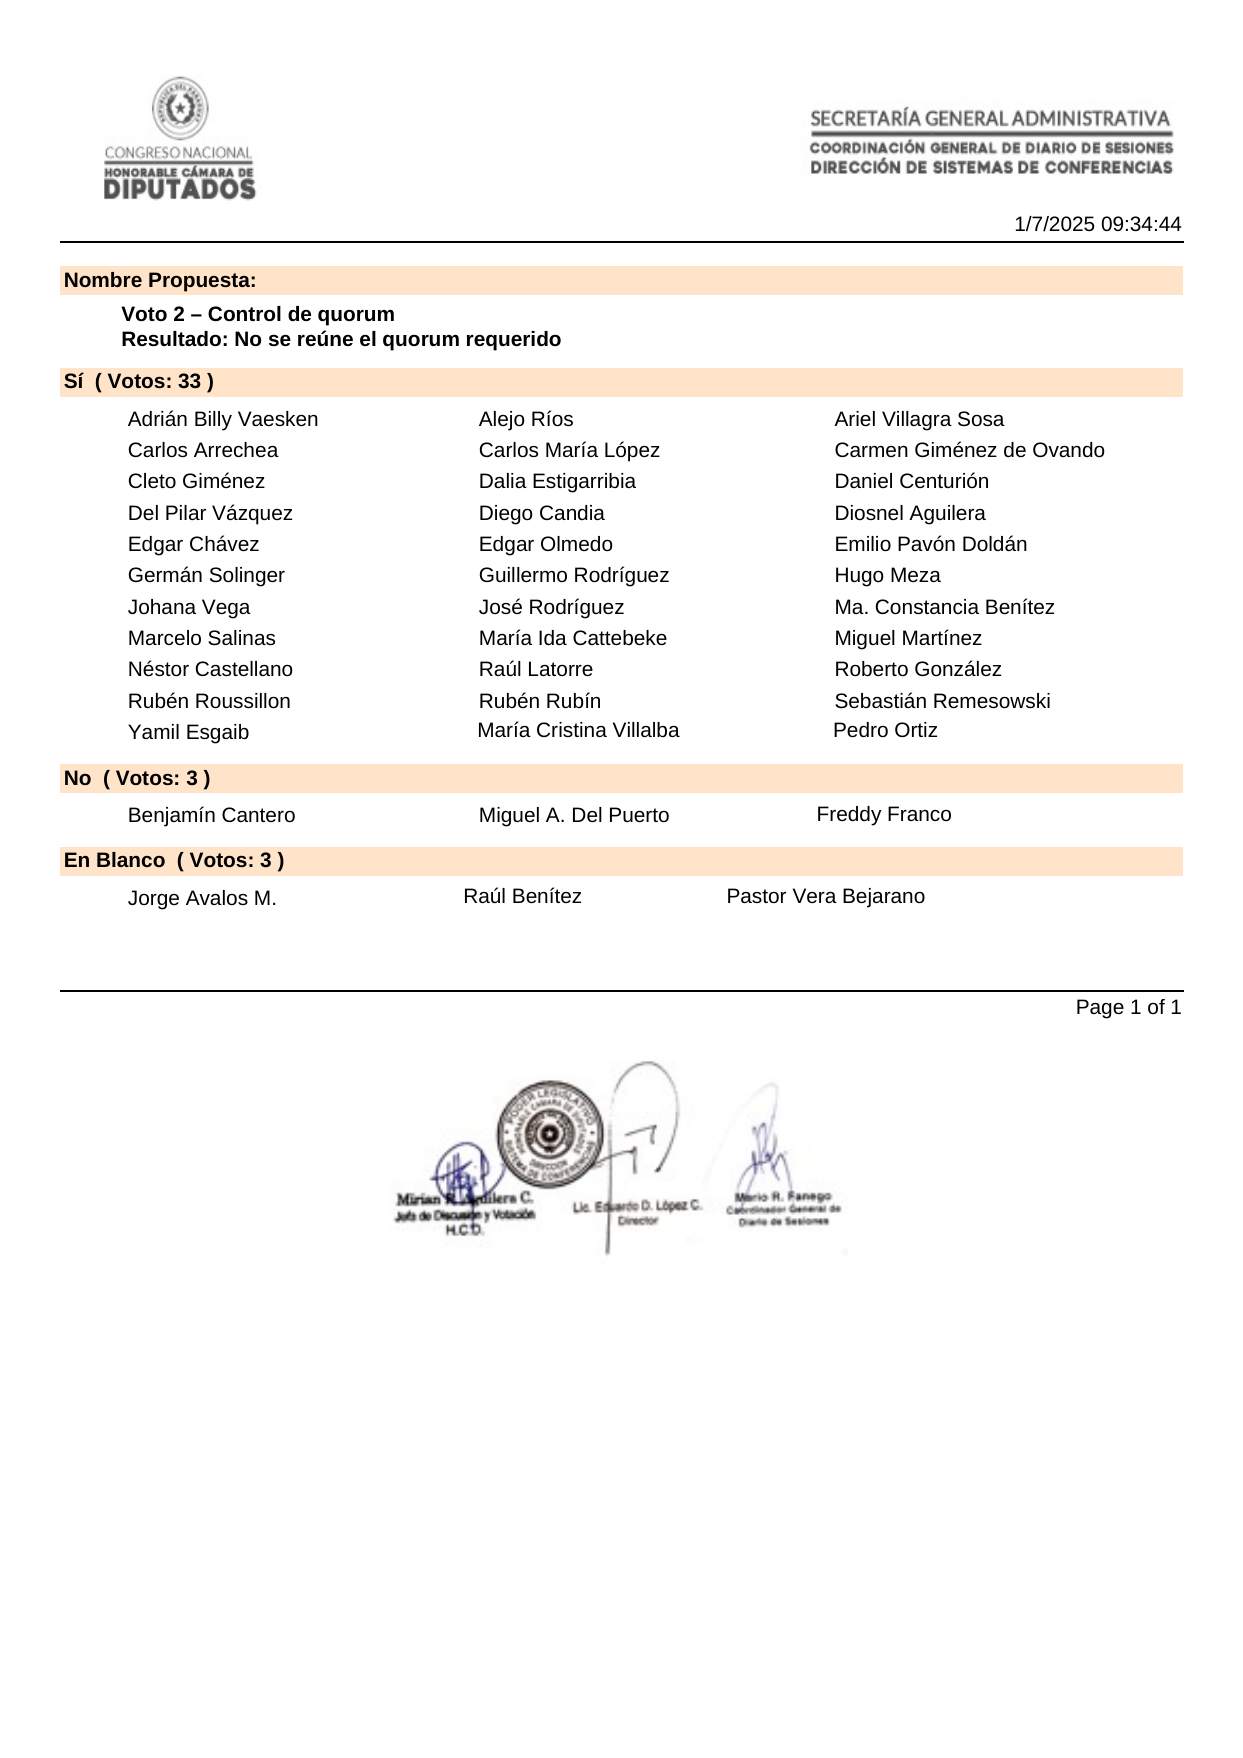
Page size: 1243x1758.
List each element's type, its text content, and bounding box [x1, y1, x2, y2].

table_cell [831, 933, 1168, 961]
table_cell [1184, 876, 1189, 884]
table_cell [1168, 405, 1183, 764]
table_cell Voto 2 – Control de quorum Resultado: No se reúne el quorum requerido [118, 301, 1178, 351]
table_cell Néstor Castellano [125, 656, 462, 684]
table_cell [1184, 625, 1189, 653]
table_cell Page 1 of 1 [827, 994, 1183, 1028]
table_cell [1184, 562, 1189, 591]
table_cell Cleto Giménez [125, 468, 462, 496]
table_cell Carlos Arrechea [125, 437, 462, 465]
table_cell Edgar Olmedo [476, 531, 815, 559]
table_cell [1184, 499, 1189, 528]
table_header [60, 207, 649, 241]
table_cell [1184, 933, 1189, 961]
table_cell Carlos María López [476, 437, 815, 465]
table_cell [1184, 847, 1189, 876]
table_cell Diosnel Aguilera [831, 499, 1168, 528]
table_cell Roberto González [831, 656, 1168, 684]
table_cell [1184, 437, 1189, 465]
table_cell [1184, 793, 1189, 801]
table_cell [462, 930, 476, 989]
table_cell [1184, 593, 1189, 622]
table_cell [815, 930, 831, 989]
table_cell Diego Candia [476, 499, 815, 528]
table_cell Raúl Benítez Pastor Vera Bejarano [462, 884, 1183, 930]
table_cell No ( Votos: 3 ) [60, 764, 1183, 793]
table_cell [1184, 764, 1189, 793]
table_cell [1184, 656, 1189, 684]
table_cell [476, 830, 815, 847]
table_cell [125, 830, 462, 847]
table_cell Hugo Meza [831, 562, 1168, 591]
table_cell Dalia Estigarribia [476, 468, 815, 496]
table_cell [118, 351, 1178, 368]
table_cell [1184, 688, 1189, 716]
table_cell Rubén Rubín [476, 688, 815, 716]
table_cell [1184, 884, 1189, 913]
table_cell [1184, 830, 1189, 847]
table_cell Rubén Roussillon [125, 688, 462, 716]
table_cell [1184, 405, 1189, 434]
table_cell Miguel A. Del Puerto [476, 801, 815, 830]
table_cell [1184, 994, 1189, 1028]
table_cell [1184, 719, 1189, 747]
table_cell En Blanco ( Votos: 3 ) [60, 847, 1183, 876]
table_cell Carmen Giménez de Ovando [831, 437, 1168, 465]
table_cell [462, 405, 476, 764]
table_cell Pedro Ortiz [831, 716, 1168, 764]
table_cell Freddy Franco [815, 801, 1183, 847]
table_cell [60, 994, 827, 1028]
table_cell [60, 245, 1183, 266]
table_cell [815, 405, 831, 764]
table_cell Sebastián Remesowski [831, 688, 1168, 716]
table_cell [60, 884, 124, 989]
table_cell [125, 961, 462, 989]
table_cell María Cristina Villalba [476, 716, 815, 764]
table_cell Jorge Avalos M. [125, 884, 462, 913]
table_cell [1184, 266, 1189, 295]
table_cell [60, 405, 124, 764]
table_cell [1184, 913, 1189, 930]
table_cell [125, 747, 462, 764]
table_cell Emilio Pavón Doldán [831, 531, 1168, 559]
table_header 1/7/2025 09:34:44 [649, 207, 1183, 241]
table_cell [60, 801, 124, 847]
table_cell Raúl Latorre [476, 656, 815, 684]
table_cell [462, 801, 476, 847]
table_cell Edgar Chávez [125, 531, 462, 559]
table_cell [1184, 397, 1189, 405]
table_cell [125, 913, 462, 930]
table_cell [476, 961, 815, 989]
table_cell Ariel Villagra Sosa [831, 405, 1168, 434]
table_cell Marcelo Salinas [125, 625, 462, 653]
table_cell Del Pilar Vázquez [125, 499, 462, 528]
table_cell [60, 793, 1183, 801]
table_cell Alejo Ríos [476, 405, 815, 434]
table_cell Benjamín Cantero [125, 801, 462, 830]
table_cell Nombre Propuesta: [60, 266, 1183, 295]
table_cell Miguel Martínez [831, 625, 1168, 653]
table_cell [1184, 531, 1189, 559]
table_cell [60, 295, 1183, 301]
table_cell [1184, 468, 1189, 496]
table_cell [1168, 930, 1183, 989]
table_cell [1184, 801, 1189, 830]
table_cell [1184, 747, 1189, 764]
table_cell Ma. Constancia Benítez [831, 593, 1168, 622]
table_cell [125, 933, 462, 961]
table_cell José Rodríguez [476, 593, 815, 622]
table_cell [60, 397, 1183, 405]
table_cell Yamil Esgaib [125, 719, 462, 747]
table_cell [60, 301, 118, 368]
table_cell Guillermo Rodríguez [476, 562, 815, 591]
table_cell Johana Vega [125, 593, 462, 622]
table_cell [60, 876, 1183, 884]
table_cell Adrián Billy Vaesken [125, 405, 462, 434]
table_cell [1184, 245, 1189, 266]
table_cell [1178, 301, 1189, 368]
table_cell [831, 961, 1168, 989]
table_cell [1184, 368, 1189, 397]
table_cell María Ida Cattebeke [476, 625, 815, 653]
table_cell Sí ( Votos: 33 ) [60, 368, 1183, 397]
table_cell [1184, 961, 1189, 989]
table_header [1184, 207, 1189, 241]
table_cell [476, 933, 815, 961]
table_cell Daniel Centurión [831, 468, 1168, 496]
table_cell Germán Solinger [125, 562, 462, 591]
